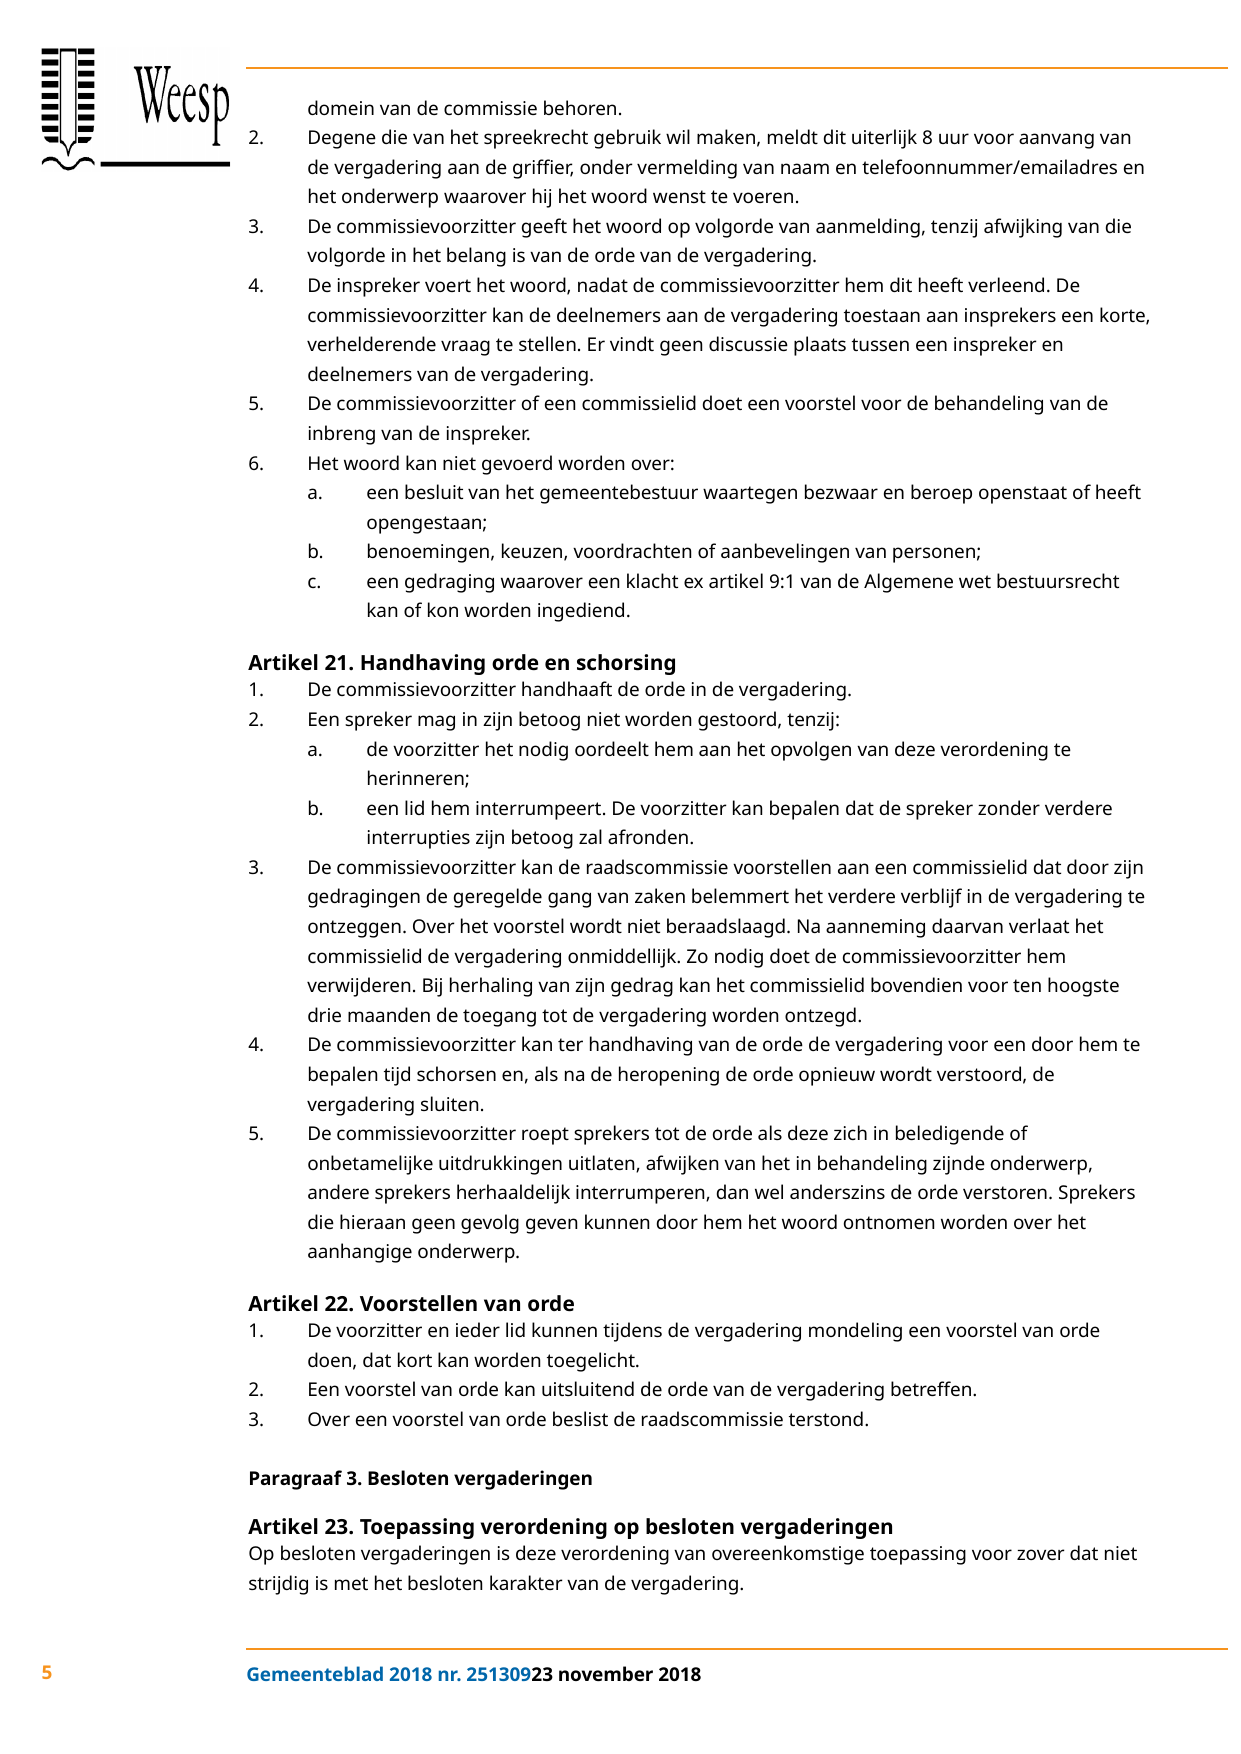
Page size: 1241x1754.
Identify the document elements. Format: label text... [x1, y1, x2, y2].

text Artikel 23. Toepassing verordening op besloten vergaderingen [248, 1512, 1152, 1540]
text Artikel 22. Voorstellen van orde [248, 1289, 1152, 1317]
list De commissievoorzitter kan de raadscommissie voorstellen aan een commissielid dat door zijn gedragingen de geregelde gang van zaken belemmert het verdere verblijf in de vergadering te ontzeggen. Over het voorstel wordt niet beraadslaagd. Na aanneming daarvan verlaat het commissielid de vergadering onmiddellijk. Zo nodig doet de commissievoorzitter hem verwijderen. Bij herhaling van zijn gedrag kan het commissielid bovendien voor ten hoogste drie maanden de toegang tot de vergadering worden ontzegd. [248, 854, 1152, 1028]
list De commissievoorzitter handhaaft de orde in de vergadering. [248, 677, 1152, 702]
list Een spreker mag in zijn betoog niet worden gestoord, tenzij: [248, 706, 1152, 732]
text Op besloten vergaderingen is deze verordening van overeenkomstige toepassing voor zover dat niet strijdig is met het besloten karakter van de vergadering. [248, 1540, 1152, 1596]
text Artikel 21. Handhaving orde en schorsing [248, 648, 1152, 677]
list De inspreker voert het woord, nadat de commissievoorzitter hem dit heeft verleend. De commissievoorzitter kan de deelnemers aan de vergadering toestaan aan insprekers een korte, verhelderende vraag te stellen. Er vindt geen discussie plaats tussen een inspreker en deelnemers van de vergadering. [248, 272, 1152, 387]
list Een voorstel van orde kan uitsluitend de orde van de vergadering betreffen. [248, 1377, 1152, 1402]
list een gedraging waarover een klacht ex artikel 9:1 van de Algemene wet bestuursrecht kan of kon worden ingediend. [307, 568, 1152, 623]
picture [41, 47, 231, 172]
list de voorzitter het nodig oordeelt hem aan het opvolgen van deze verordening te herinneren; [307, 736, 1152, 791]
list Degene die van het spreekrecht gebruik wil maken, meldt dit uiterlijk 8 uur voor aanvang van de vergadering aan de griffier, onder vermelding van naam en telefoonnummer/emailadres en het onderwerp waarover hij het woord wenst te voeren. [248, 124, 1152, 209]
list De commissievoorzitter kan ter handhaving van de orde de vergadering voor een door hem te bepalen tijd schorsen en, als na de heropening de orde opnieuw wordt verstoord, de vergadering sluiten. [248, 1032, 1152, 1116]
list Over een voorstel van orde beslist de raadscommissie terstond. [248, 1406, 1152, 1432]
text Paragraaf 3. Besloten vergaderingen [248, 1465, 1152, 1491]
list domein van de commissie behoren. [248, 95, 1152, 121]
list Het woord kan niet gevoerd worden over: [248, 450, 1152, 476]
list De voorzitter en ieder lid kunnen tijdens de vergadering mondeling een voorstel van orde doen, dat kort kan worden toegelicht. [248, 1317, 1152, 1373]
list een besluit van het gemeentebestuur waartegen bezwaar en beroep openstaat of heeft opengestaan; [307, 479, 1152, 535]
list benoemingen, keuzen, voordrachten of aanbevelingen van personen; [307, 538, 1152, 564]
list een lid hem interrumpeert. De voorzitter kan bepalen dat de spreker zonder verdere interrupties zijn betoog zal afronden. [307, 795, 1152, 850]
list De commissievoorzitter roept sprekers tot de orde als deze zich in beledigende of onbetamelijke uitdrukkingen uitlaten, afwijken van het in behandeling zijnde onderwerp, andere sprekers herhaaldelijk interrumperen, dan wel anderszins de orde verstoren. Sprekers die hieraan geen gevolg geven kunnen door hem het woord ontnomen worden over het aanhangige onderwerp. [248, 1120, 1152, 1264]
list De commissievoorzitter geeft het woord op volgorde van aanmelding, tenzij afwijking van die volgorde in het belang is van de orde van de vergadering. [248, 213, 1152, 268]
list De commissievoorzitter of een commissielid doet een voorstel voor de behandeling van de inbreng van de inspreker. [248, 391, 1152, 446]
